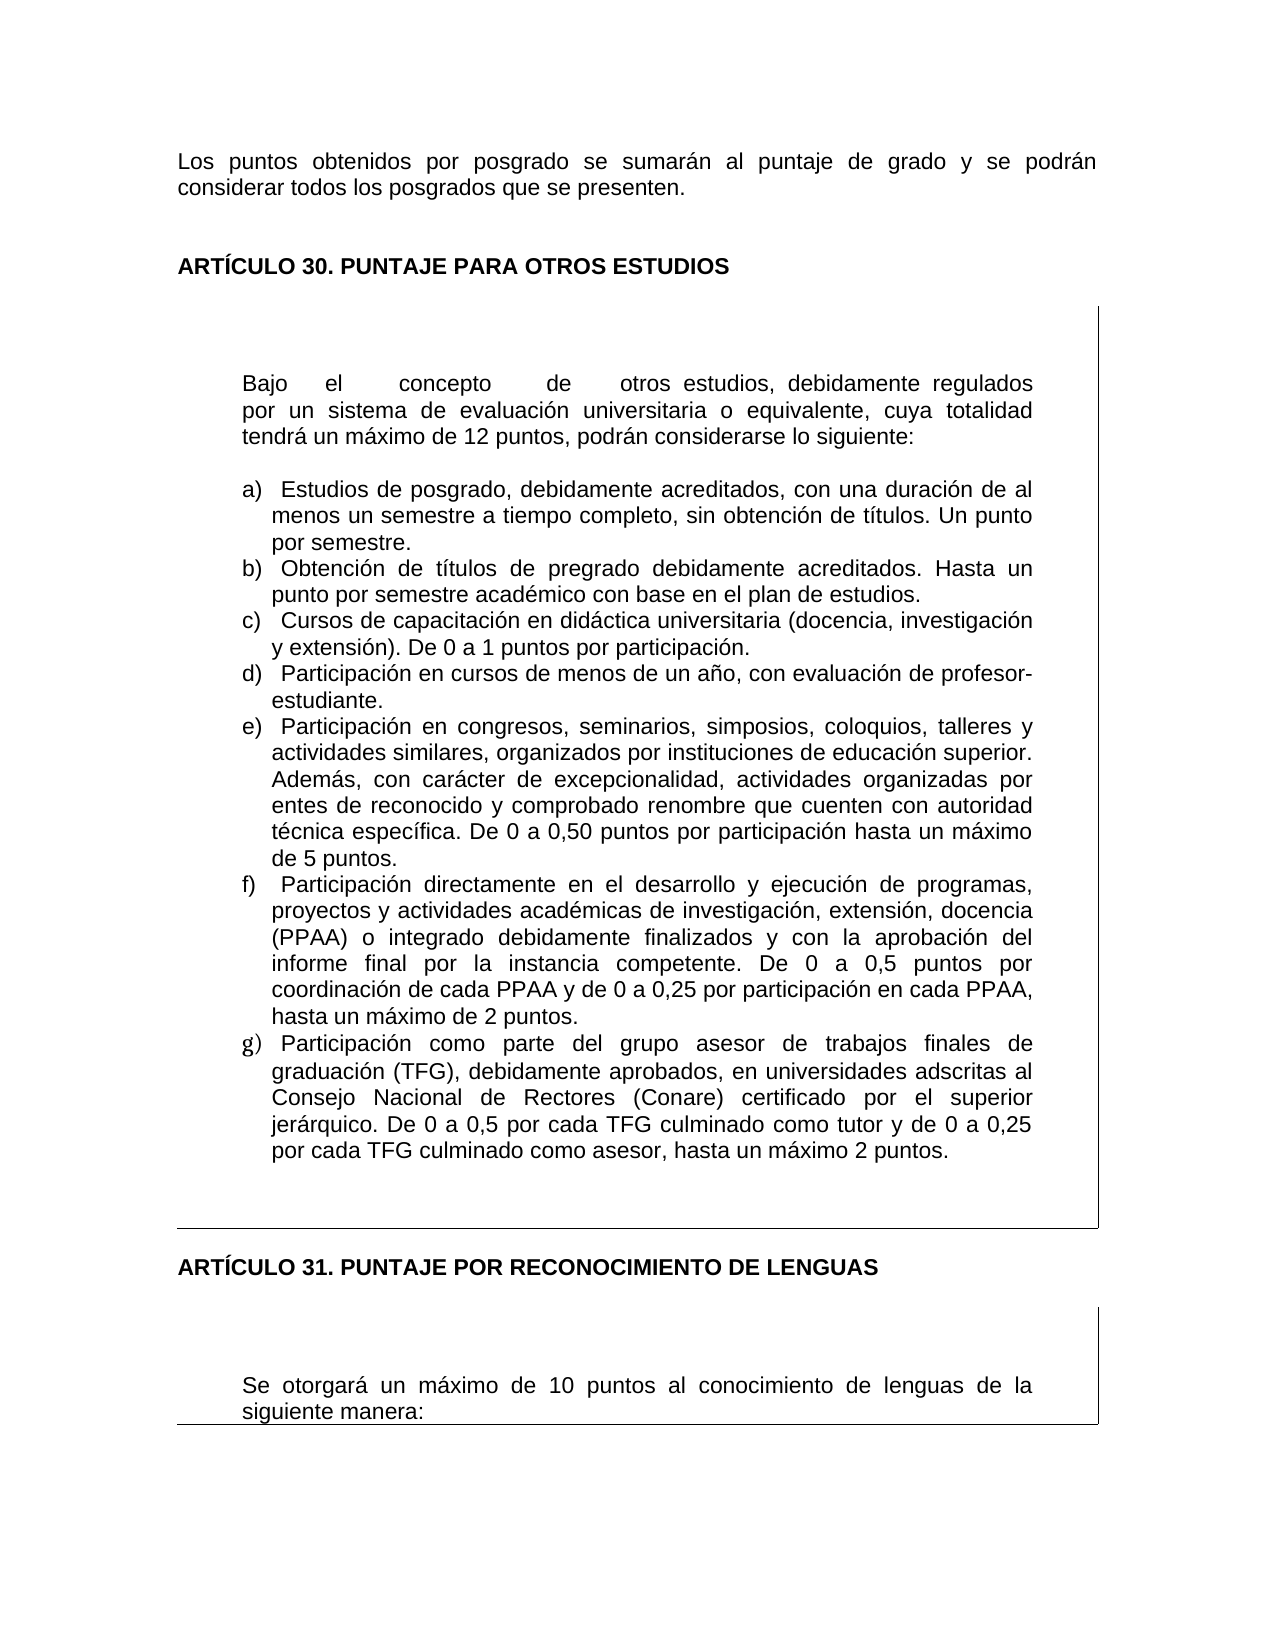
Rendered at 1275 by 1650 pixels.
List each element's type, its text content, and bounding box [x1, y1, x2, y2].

text Bajo el concepto de otros estudios, debidamente regulados por un sistema de evaluación universitaria o equivalente, cuya totalidad tendrá un máximo de 12 puntos, podrán considerarse lo siguiente: [177, 306, 1098, 449]
text ARTÍCULO 31. PUNTAJE POR RECONOCIMIENTO DE LENGUAS [177, 1254, 1098, 1281]
text Los puntos obtenidos por posgrado se sumarán al puntaje de grado y se podrán considerar todos los posgrados que se presenten. [177, 148, 1098, 200]
list Cursos de capacitación en didáctica universitaria (docencia, investigación y extensión). De 0 a 1 puntos por participación. [177, 607, 1098, 660]
text ARTÍCULO 30. PUNTAJE PARA OTROS ESTUDIOS [177, 253, 1098, 279]
text Se otorgará un máximo de 10 puntos al conocimiento de lenguas de la siguiente manera: [177, 1307, 1098, 1424]
list Estudios de posgrado, debidamente acreditados, con una duración de al menos un semestre a tiempo completo, sin obtención de títulos. Un punto por semestre. [177, 476, 1098, 555]
list Participación como parte del grupo asesor de trabajos finales de graduación (TFG), debidamente aprobados, en universidades adscritas al Consejo Nacional de Rectores (Conare) certificado por el superior jerárquico. De 0 a 0,5 por cada TFG culminado como tutor y de 0 a 0,25 por cada TFG culminado como asesor, hasta un máximo 2 puntos. [177, 1029, 1098, 1228]
list Participación en congresos, seminarios, simposios, coloquios, talleres y actividades similares, organizados por instituciones de educación superior. Además, con carácter de excepcionalidad, actividades organizadas por entes de reconocido y comprobado renombre que cuenten con autoridad técnica específica. De 0 a 0,50 puntos por participación hasta un máximo de 5 puntos. [177, 713, 1098, 871]
list Participación en cursos de menos de un año, con evaluación de profesor-estudiante. [177, 660, 1098, 713]
list Participación directamente en el desarrollo y ejecución de programas, proyectos y actividades académicas de investigación, extensión, docencia (PPAA) o integrado debidamente finalizados y con la aprobación del informe final por la instancia competente. De 0 a 0,5 puntos por coordinación de cada PPAA y de 0 a 0,25 por participación en cada PPAA, hasta un máximo de 2 puntos. [177, 871, 1098, 1029]
list Obtención de títulos de pregrado debidamente acreditados. Hasta un punto por semestre académico con base en el plan de estudios. [177, 555, 1098, 607]
